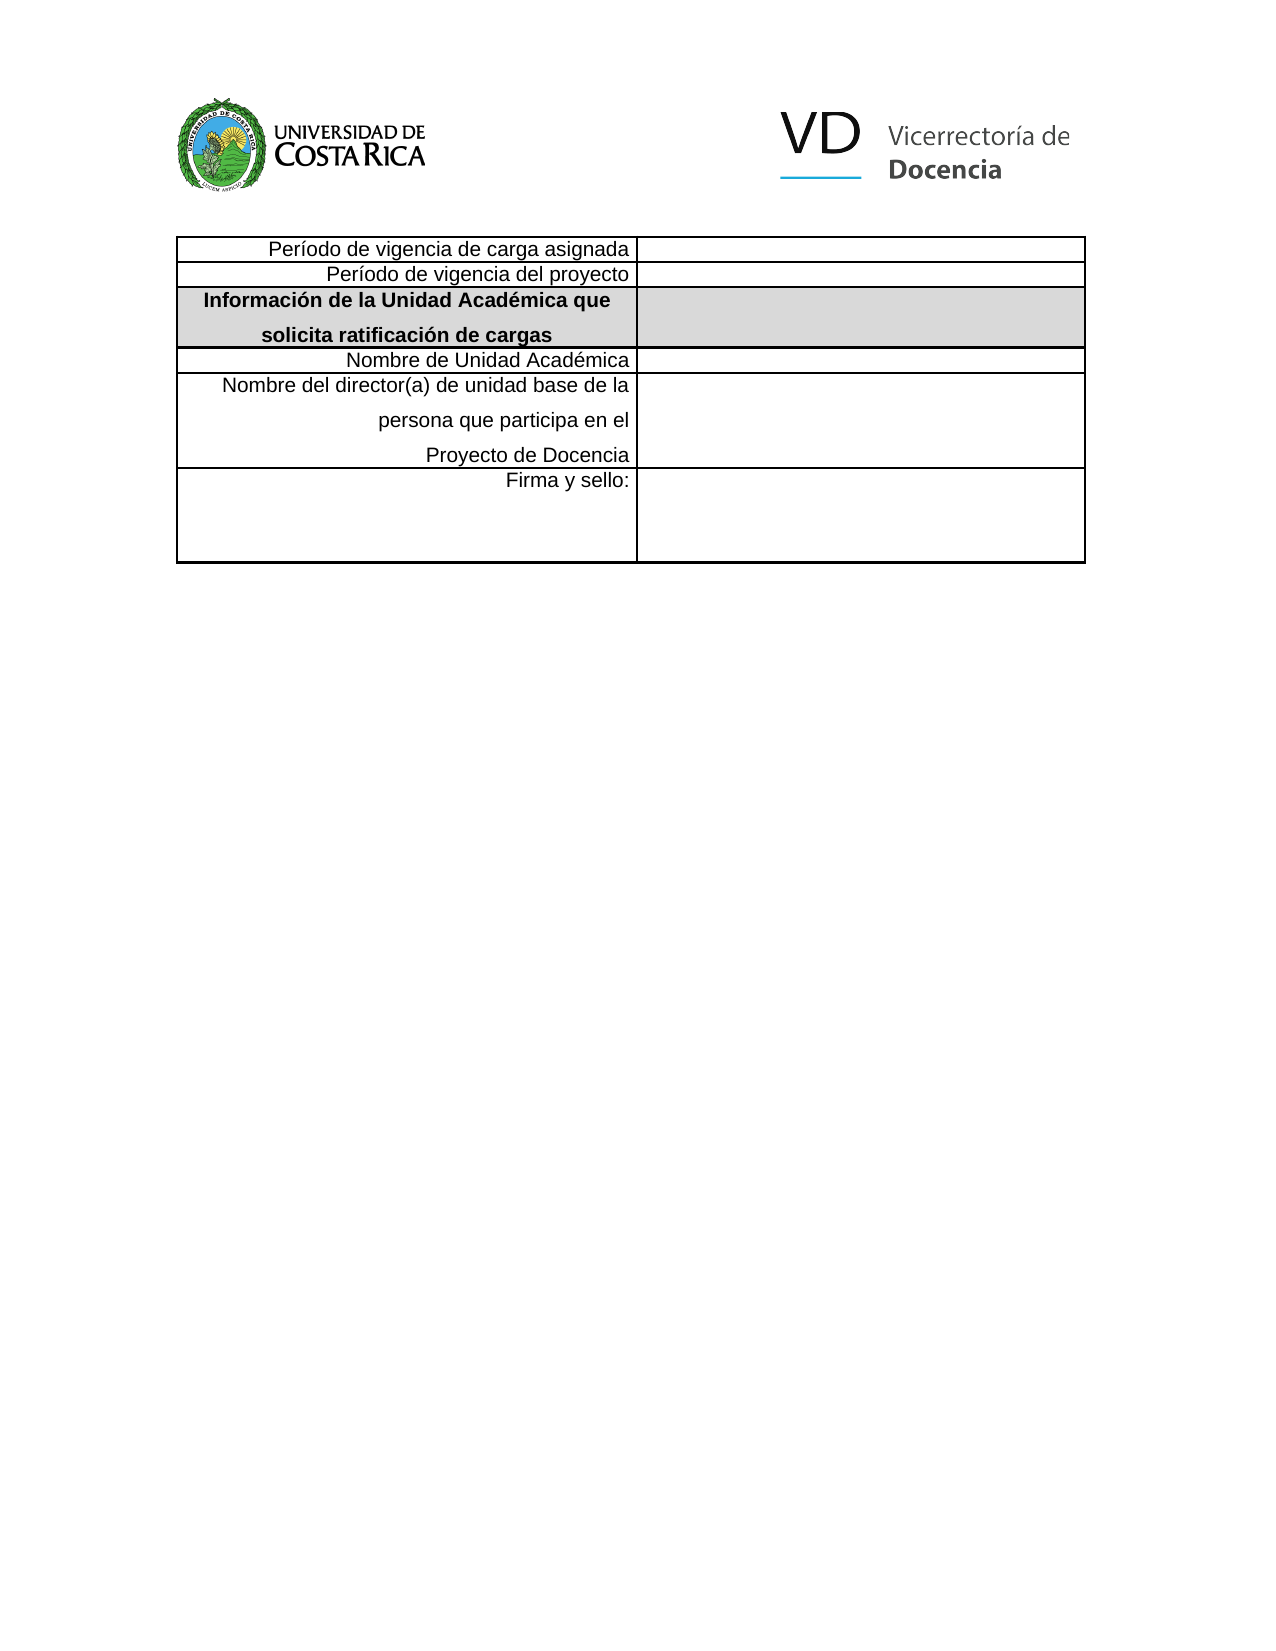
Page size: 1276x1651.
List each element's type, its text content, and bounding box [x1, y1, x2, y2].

table_cell [638, 374, 1084, 467]
table_cell Firma y sello: [178, 469, 636, 561]
table_cell Período de vigencia de carga asignada [178, 238, 636, 261]
table_cell [638, 238, 1084, 261]
table_cell [638, 263, 1084, 286]
table_cell Nombre de Unidad Académica [178, 349, 636, 372]
picture [780, 112, 1070, 179]
table_cell [638, 469, 1084, 561]
table_cell Período de vigencia del proyecto [178, 263, 636, 286]
table_cell [638, 288, 1084, 346]
table_cell [638, 349, 1084, 372]
picture [177, 98, 425, 192]
table_cell Nombre del director(a) de unidad base de la persona que participa en el Proyecto de Docencia [178, 374, 636, 467]
table_cell Información de la Unidad Académica que solicita ratificación de cargas [178, 288, 636, 346]
